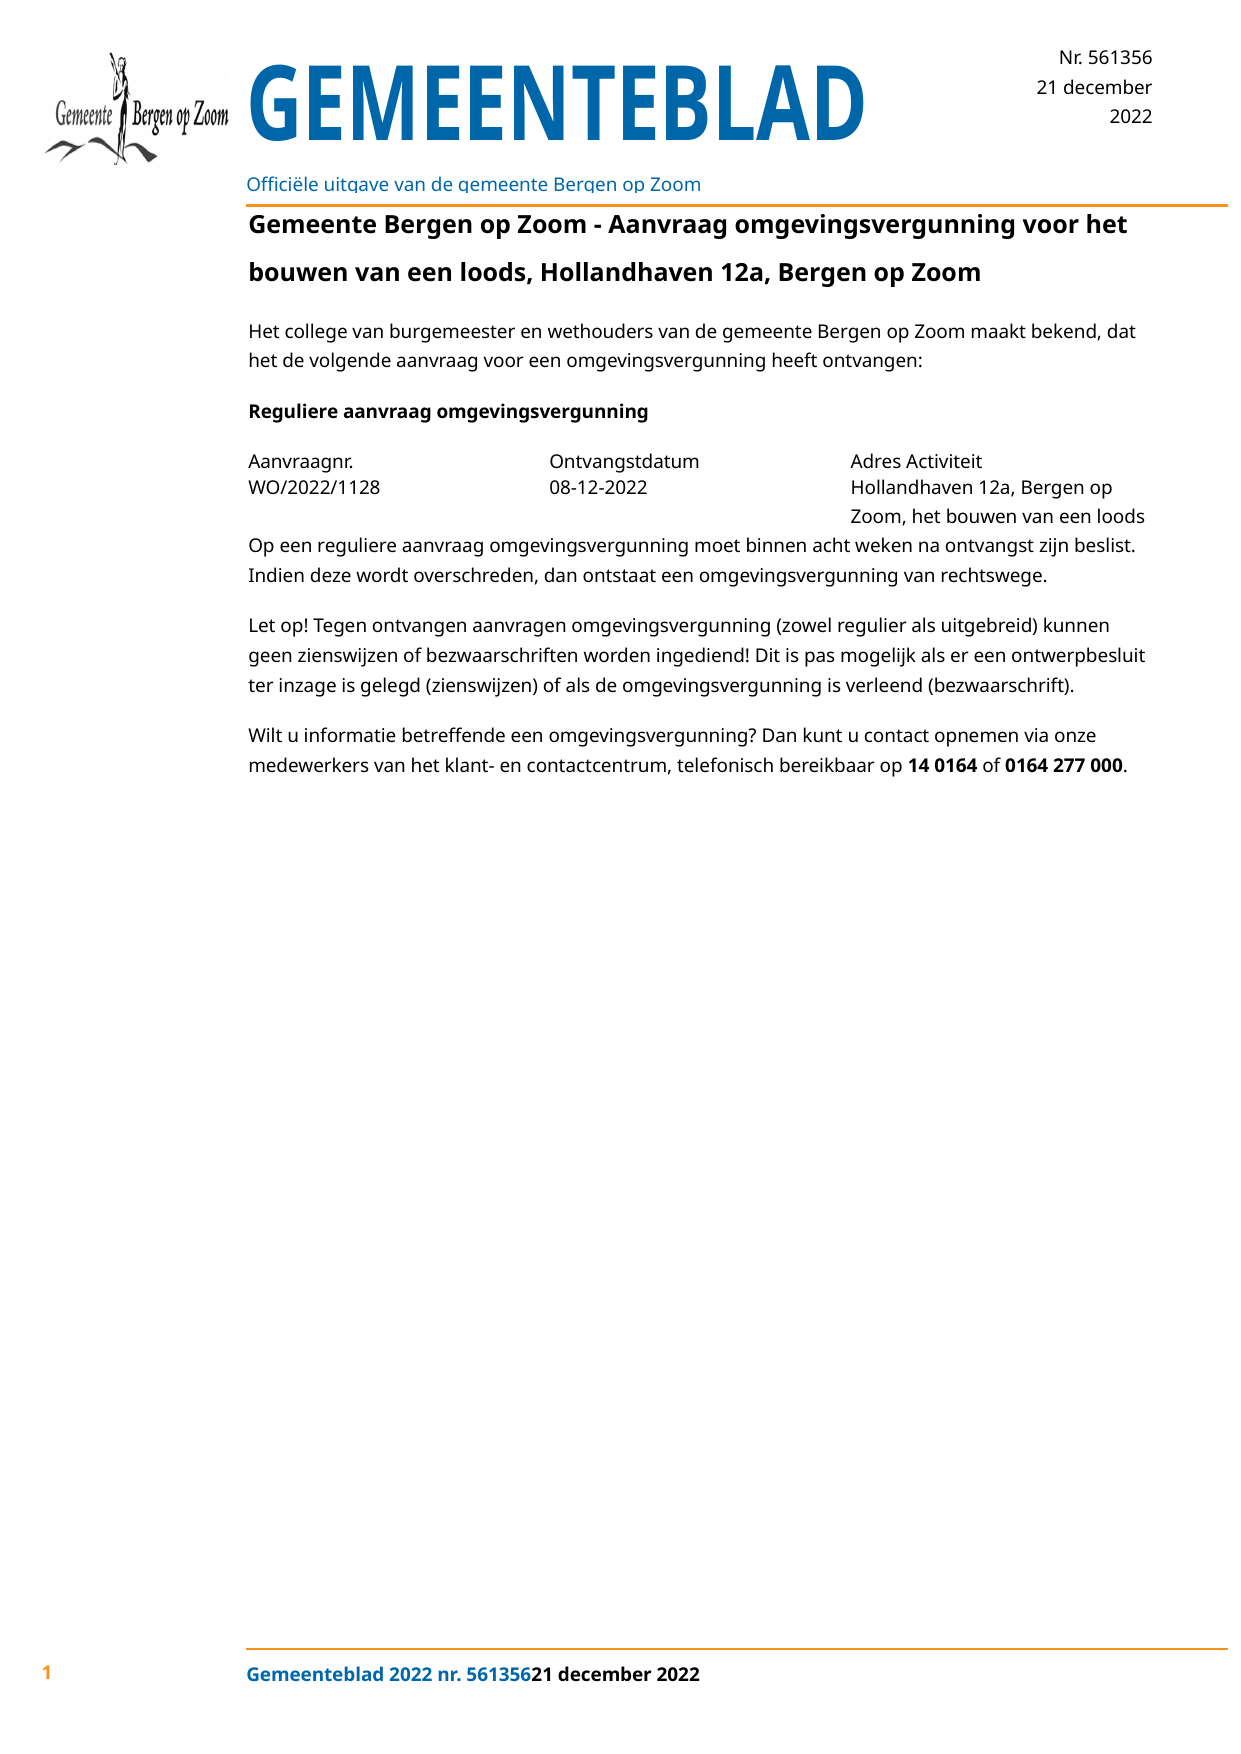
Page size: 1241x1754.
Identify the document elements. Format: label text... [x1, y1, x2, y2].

text Op een reguliere aanvraag omgevingsvergunning moet binnen acht weken na ontvangst zijn beslist. Indien deze wordt overschreden, dan ontstaat een omgevingsvergunning van rechtswege. [248, 533, 1152, 588]
text Let op! Tegen ontvangen aanvragen omgevingsvergunning (zowel regulier als uitgebreid) kunnen geen zienswijzen of bezwaarschriften worden ingediend! Dit is pas mogelijk als er een ontwerpbesluit ter inzage is gelegd (zienswijzen) of als de omgevingsvergunning is verleend (bezwaarschrift). [248, 613, 1152, 698]
text Gemeente Bergen op Zoom - Aanvraag omgevingsvergunning voor het bouwen van een loods, Hollandhaven 12a, Bergen op Zoom [248, 207, 1152, 288]
table_header Aanvraagnr. [248, 449, 549, 474]
text Het college van burgemeester en wethouders van de gemeente Bergen op Zoom maakt bekend, dat het de volgende aanvraag voor een omgevingsvergunning heeft ontvangen: [248, 318, 1152, 373]
table_header Adres Activiteit [850, 449, 1152, 474]
table_header Ontvangstdatum [549, 449, 850, 474]
picture [41, 47, 231, 172]
table_cell WO/2022/1128 [248, 474, 549, 529]
table_cell 08-12-2022 [549, 474, 850, 529]
text Reguliere aanvraag omgevingsvergunning [248, 398, 1152, 424]
text Wilt u informatie betreffende een omgevingsvergunning? Dan kunt u contact opnemen via onze medewerkers van het klant- en contactcentrum, telefonisch bereikbaar op 14 0164 of 0164 277 000. [248, 722, 1152, 778]
table_cell Hollandhaven 12a, Bergen op Zoom, het bouwen van een loods [850, 474, 1152, 529]
